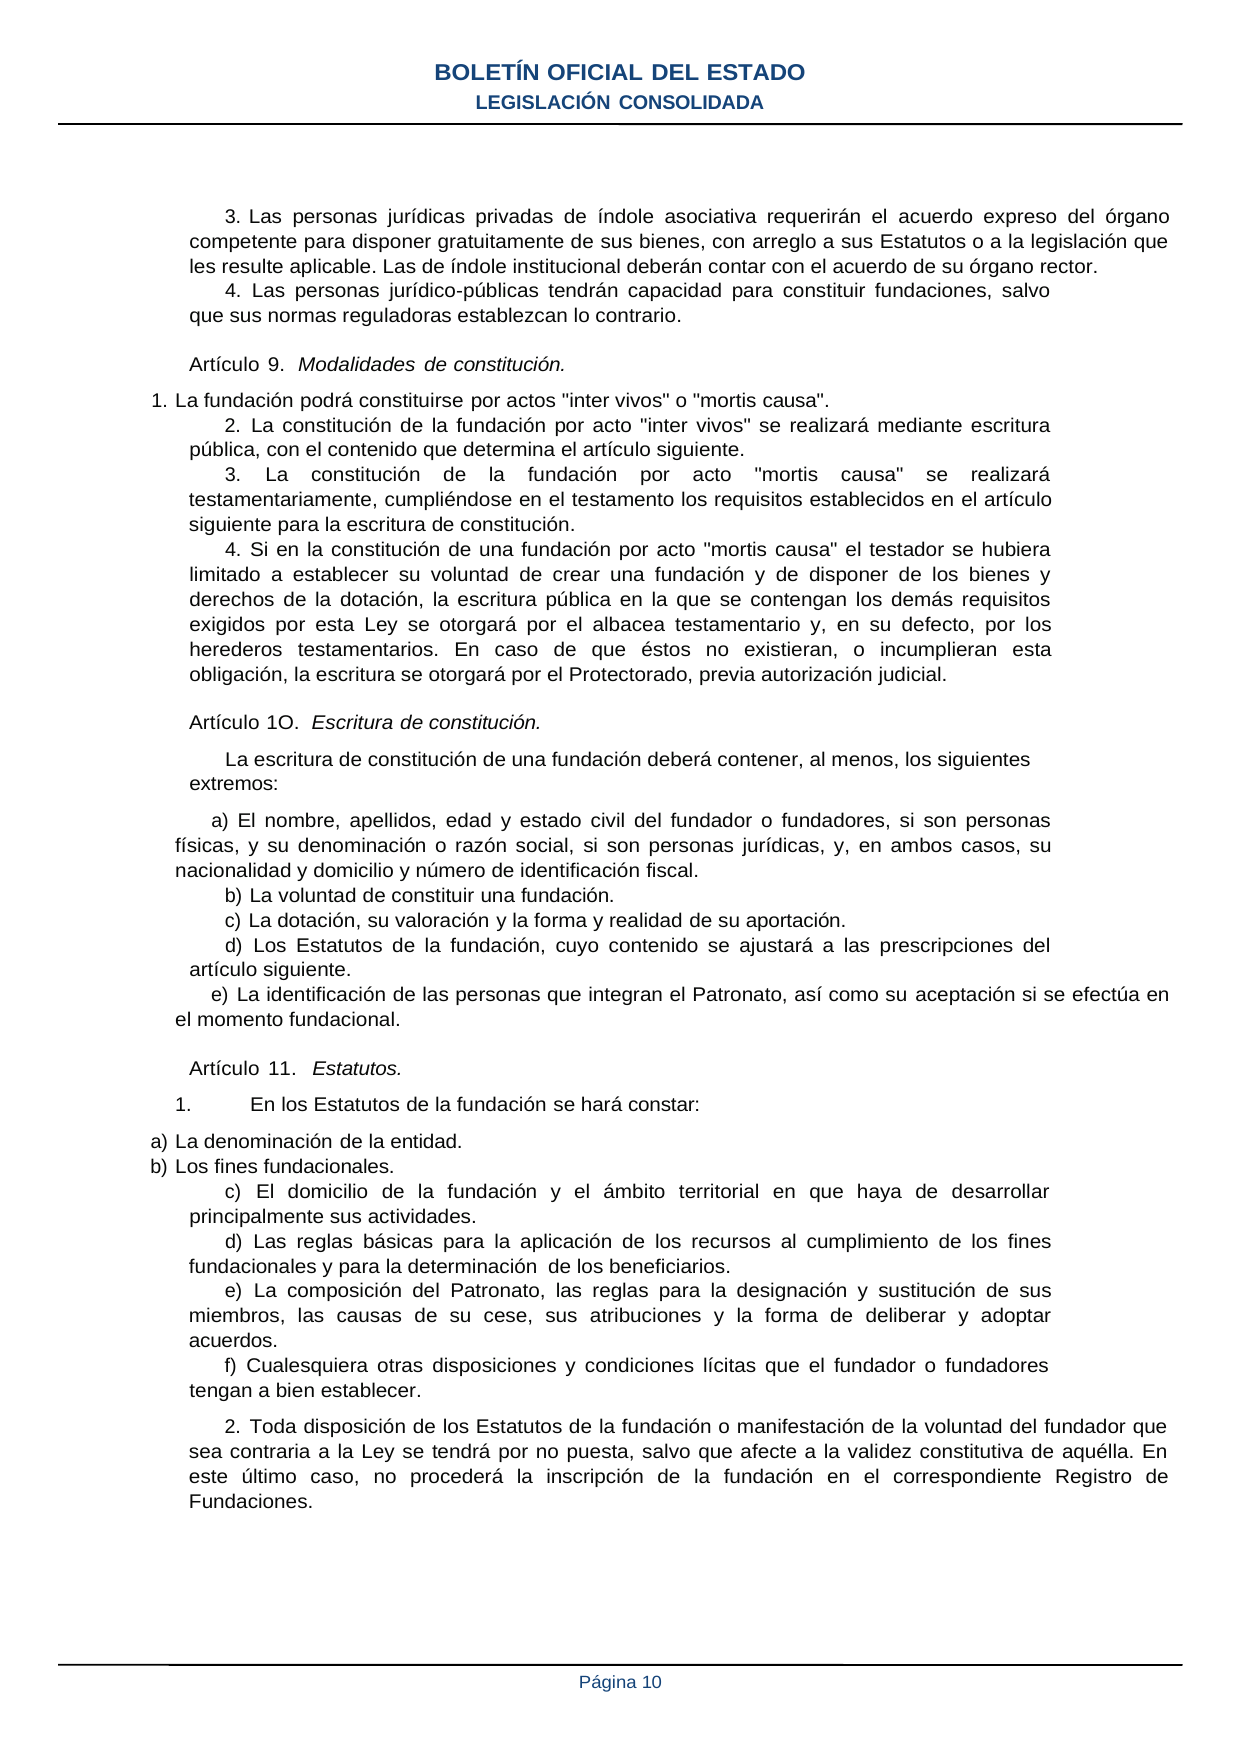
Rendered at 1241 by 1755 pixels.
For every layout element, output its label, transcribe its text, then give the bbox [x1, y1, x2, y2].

text Artículo 1O. Escritura de constitución. [189, 711, 1170, 734]
list La constitución de la fundación por acto "inter vivos" se realizará mediante escritura pública, con el contenido que determina el artículo siguiente. [189, 414, 1052, 461]
list La fundación podrá constituirse por actos "inter vivos" o "mortis causa". [151, 389, 1170, 411]
list El nombre, apellidos, edad y estado civil del fundador o fundadores, si son personas físicas, y su denominación o razón social, si son personas jurídicas, y, en ambos casos, su nacionalidad y domicilio y número de identificación fiscal. [175, 809, 1053, 881]
list Las personas jurídico-públicas tendrán capacidad para constituir fundaciones, salvo que sus normas reguladoras establezcan lo contrario. [189, 279, 1052, 327]
text Artículo 11. Estatutos. [189, 1057, 1170, 1079]
list Las reglas básicas para la aplicación de los recursos al cumplimiento de los fines fundacionales y para la determinación de los beneficiarios. [189, 1229, 1053, 1277]
list Los Estatutos de la fundación, cuyo contenido se ajustará a las prescripciones del artículo siguiente. [189, 934, 1053, 981]
list Si en la constitución de una fundación por acto "mortis causa" el testador se hubiera limitado a establecer su voluntad de crear una fundación y de disponer de los bienes y derechos de la dotación, la escritura pública en la que se contengan los demás requisitos exigidos por esta Ley se otorgará por el albacea testamentario y, en su defecto, por los herederos testamentarios. En caso de que éstos no existieran, o incumplieran esta obligación, la escritura se otorgará por el Protectorado, previa autorización judicial. [189, 538, 1053, 685]
list La identificación de las personas que integran el Patronato, así como su aceptación si se efectúa en el momento fundacional. [175, 983, 1170, 1030]
list La constitución de la fundación por acto "mortis causa" se realizará testamentariamente, cumpliéndose en el testamento los requisitos establecidos en el artículo siguiente para la escritura de constitución. [189, 463, 1052, 536]
list La composición del Patronato, las reglas para la designación y sustitución de sus miembros, las causas de su cese, sus atribuciones y la forma de deliberar y adoptar acuerdos. [188, 1279, 1053, 1352]
list Las personas jurídicas privadas de índole asociativa requerirán el acuerdo expreso del órgano competente para disponer gratuitamente de sus bienes, con arreglo a sus Estatutos o a la legislación que les resulte aplicable. Las de índole institucional deberán contar con el acuerdo de su órgano rector. [189, 205, 1170, 277]
list Toda disposición de los Estatutos de la fundación o manifestación de la voluntad del fundador que sea contraria a la Ley se tendrá por no puesta, salvo que afecte a la validez constitutiva de aquélla. En este último caso, no procederá la inscripción de la fundación en el correspondiente Registro de Fundaciones. [189, 1415, 1170, 1513]
list La voluntad de constituir una fundación. [224, 884, 1170, 906]
list Los fines fundacionales. [150, 1155, 1170, 1178]
list En los Estatutos de la fundación se hará constar: [175, 1093, 1170, 1115]
list El domicilio de la fundación y el ámbito territorial en que haya de desarrollar principalmente sus actividades. [189, 1180, 1052, 1227]
list La dotación, su valoración y la forma y realidad de su aportación. [224, 908, 1170, 931]
text Artículo 9. Modalidades de constitución. [189, 353, 1170, 375]
list Cualesquiera otras disposiciones y condiciones lícitas que el fundador o fundadores tengan a bien establecer. [189, 1354, 1051, 1401]
list La denominación de la entidad. [150, 1130, 1170, 1153]
text La escritura de constitución de una fundación deberá contener, al menos, los siguientes extremos: [189, 747, 1115, 794]
